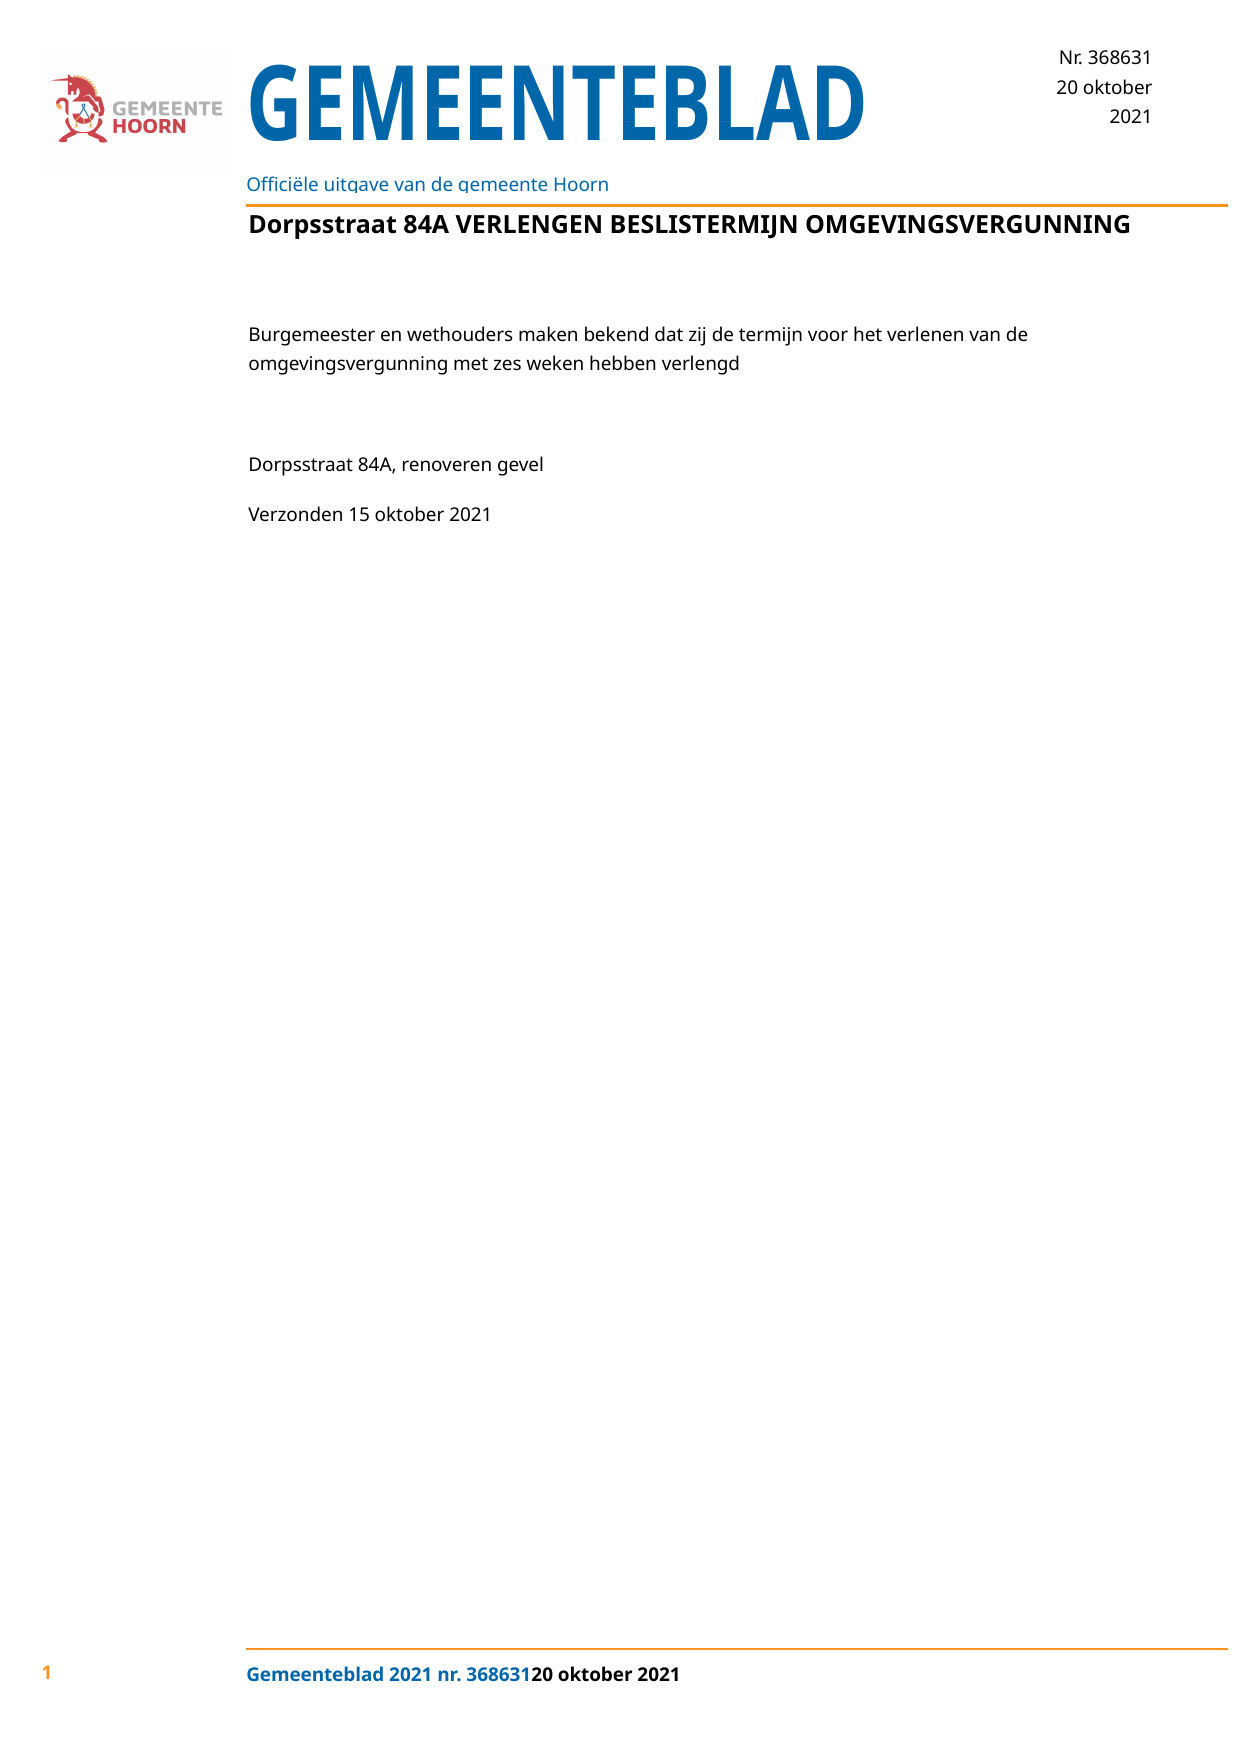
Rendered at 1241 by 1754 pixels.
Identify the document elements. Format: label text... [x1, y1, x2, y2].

picture [41, 47, 231, 172]
text Dorpsstraat 84A VERLENGEN BESLISTERMIJN OMGEVINGSVERGUNNING [248, 207, 1152, 241]
text Dorpsstraat 84A, renoveren gevel [248, 451, 1152, 477]
text Verzonden 15 oktober 2021 [248, 502, 1152, 527]
text Burgemeester en wethouders maken bekend dat zij de termijn voor het verlenen van de omgevingsvergunning met zes weken hebben verlengd [248, 321, 1152, 376]
